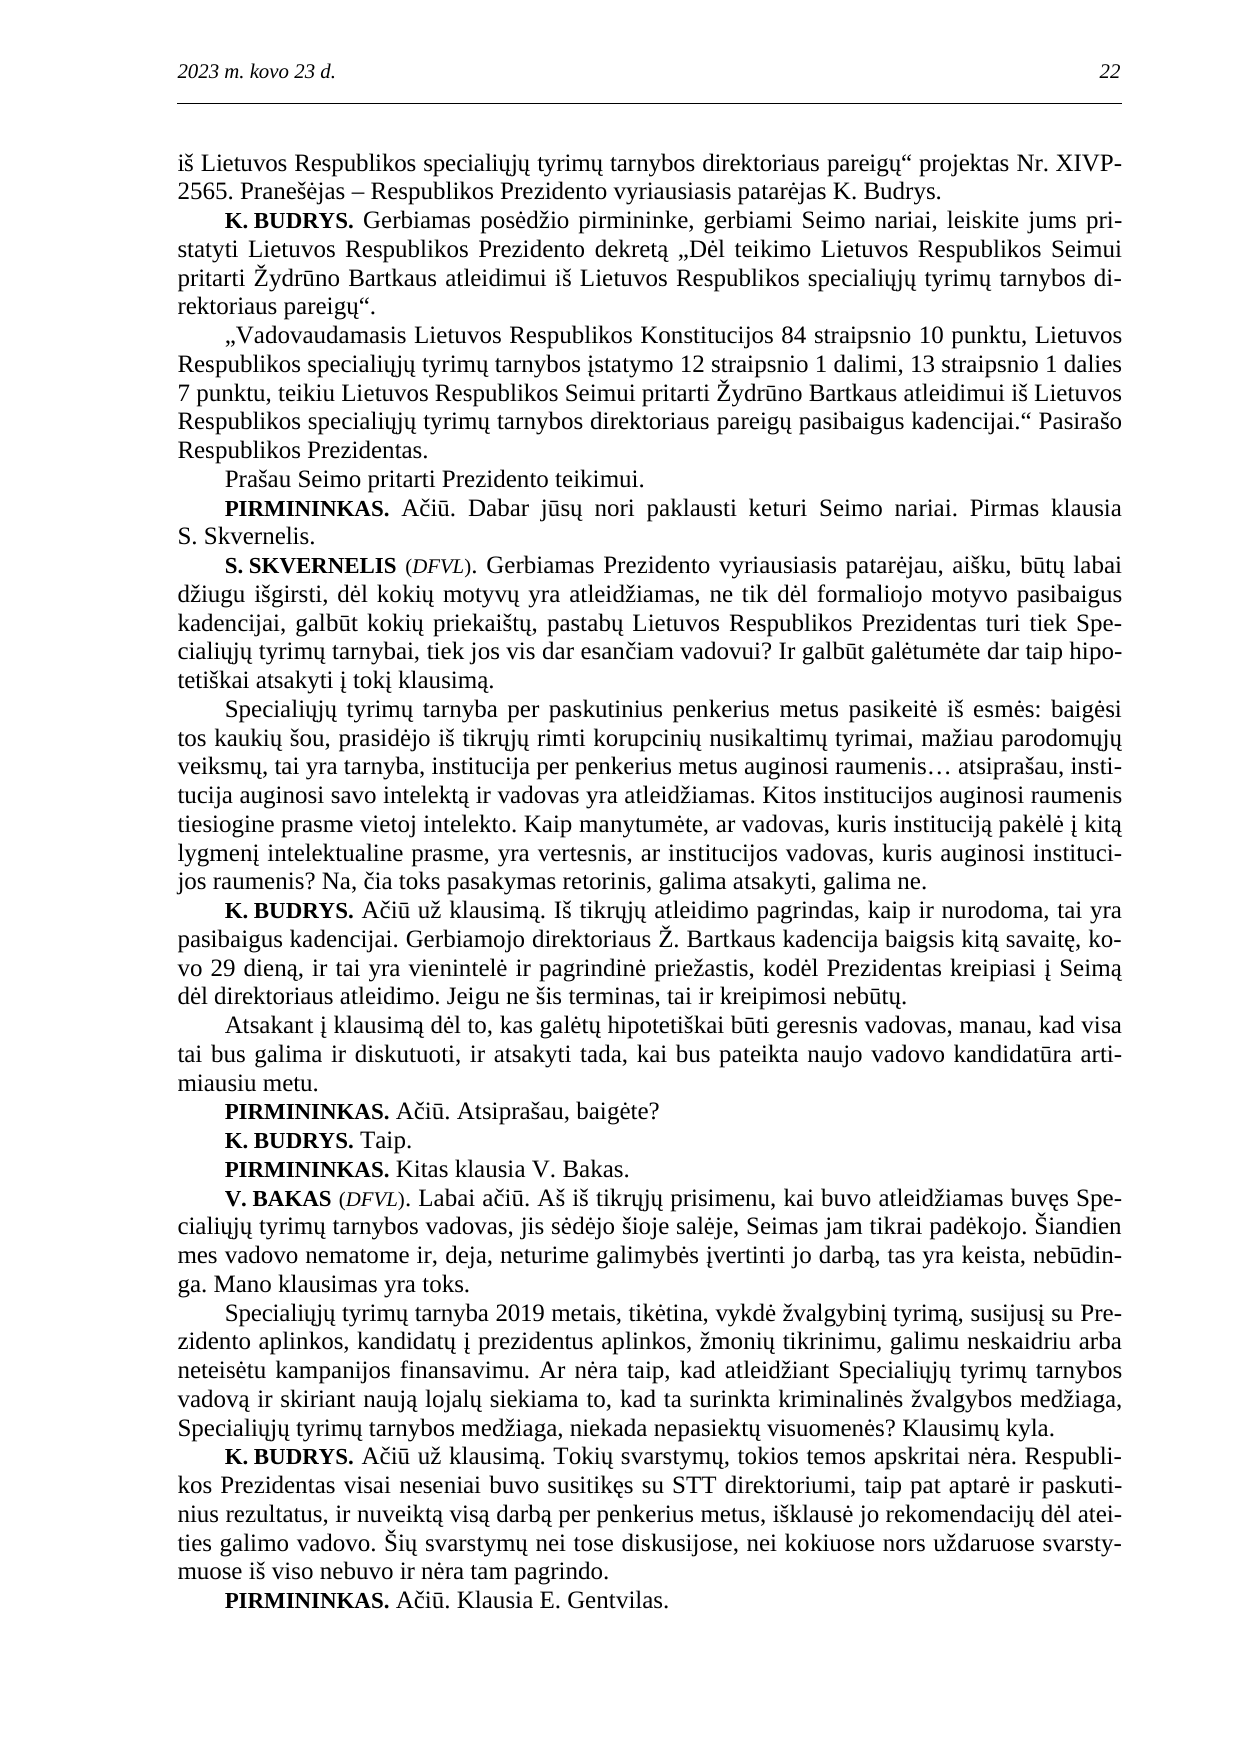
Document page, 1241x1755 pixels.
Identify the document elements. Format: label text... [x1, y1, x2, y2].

text V. BAKAS (DFVL). La­bai ačiū. Aš iš tik­rų­jų pri­si­me­nu, kai bu­vo at­lei­džia­mas bu­vęs Spe­cia­lių­jų ty­ri­mų tar­ny­bos va­do­vas, jis sė­dė­jo šio­je sa­lė­je, Sei­mas jam tik­rai pa­dė­ko­jo. Šian­dien mes va­do­vo ne­ma­to­me ir, de­ja, ne­tu­ri­me ga­li­my­bės įver­tin­ti jo dar­bą, tas yra keis­ta, ne­bū­din­ga. Ma­no klau­si­mas yra toks. [177, 1183, 1122, 1298]
text Pra­šau Sei­mo pri­tar­ti Pre­zi­den­to tei­ki­mui. [177, 464, 1122, 493]
text PIRMININKAS. Ačiū. Klau­sia E. Gent­vi­las. [177, 1585, 1122, 1614]
text K. BUDRYS. Taip. [177, 1125, 1122, 1154]
text iš Lie­tu­vos Res­pub­li­kos spe­cia­lių­jų ty­ri­mų tar­ny­bos di­rek­to­riaus pa­rei­gų“ pro­jek­tas Nr. XIVP-2565. Pra­ne­šė­jas – Res­pub­li­kos Pre­zi­den­to vy­riau­sia­sis pa­ta­rė­jas K. Bud­rys. [177, 148, 1122, 205]
text Spe­cia­lių­jų ty­ri­mų tar­ny­ba per pas­ku­ti­nius pen­ke­rius me­tus pa­si­kei­tė iš es­mės: bai­gė­si tos kau­kių šou, pra­si­dė­jo iš tik­rų­jų rim­ti ko­rup­ci­nių nu­si­kal­ti­mų ty­ri­mai, ma­žiau pa­ro­do­mų­jų veiks­mų, tai yra tar­ny­ba, ins­ti­tu­ci­ja per pen­ke­rius me­tus au­gi­no­si rau­me­nis… at­si­pra­šau, ins­ti­tu­ci­ja au­gi­no­si sa­vo in­te­lek­tą ir va­do­vas yra at­lei­džia­mas. Ki­tos ins­ti­tu­ci­jos au­gi­no­si rau­me­nis tie­sio­gi­ne pras­me vie­toj in­te­lek­to. Kaip ma­ny­tu­mė­te, ar va­do­vas, ku­ris ins­ti­tu­ci­ją pa­kė­lė į ki­tą lyg­me­nį in­te­lek­tu­a­li­ne pras­me, yra ver­tes­nis, ar ins­ti­tu­ci­jos va­do­vas, ku­ris au­gi­no­si ins­ti­tu­ci­jos rau­me­nis? Na, čia toks pa­sa­ky­mas re­to­ri­nis, ga­li­ma at­sa­ky­ti, ga­li­ma ne. [177, 694, 1122, 895]
text PIRMININKAS. Ačiū. Da­bar jū­sų no­ri pa­klaus­ti ke­tu­ri Sei­mo na­riai. Pir­mas klau­sia S. Skver­ne­lis. [177, 493, 1122, 550]
text K. BUDRYS. Ačiū už klau­si­mą. Iš tik­rų­jų at­lei­di­mo pa­grin­das, kaip ir nu­ro­do­ma, tai yra pa­si­bai­gus ka­den­ci­jai. Ger­bia­mo­jo di­rek­to­riaus Ž. Bart­kaus ka­den­ci­ja baig­sis ki­tą sa­vai­tę, ko­vo 29 die­ną, ir tai yra vie­nin­te­lė ir pa­grin­di­nė prie­žas­tis, ko­dėl Pre­zi­den­tas krei­pia­si į Sei­mą dėl di­rek­to­riaus at­lei­di­mo. Jei­gu ne šis ter­mi­nas, tai ir krei­pi­mo­si ne­bū­tų. [177, 895, 1122, 1010]
text „Va­do­vau­da­ma­sis Lie­tu­vos Res­pub­li­kos Kon­sti­tu­ci­jos 84 straips­nio 10 punk­tu, Lie­tu­vos Res­pub­li­kos spe­cia­lių­jų ty­ri­mų tar­ny­bos įsta­ty­mo 12 straips­nio 1 da­li­mi, 13 straips­nio 1 da­lies 7 punk­tu, tei­kiu Lie­tu­vos Res­pub­li­kos Sei­mui pri­tar­ti Žyd­rū­no Bart­kaus at­lei­di­mui iš Lie­tu­vos Res­pub­li­kos spe­cia­lių­jų ty­ri­mų tar­ny­bos di­rek­to­riaus pa­rei­gų pa­si­bai­gus ka­den­ci­jai.“ Pa­si­ra­šo Res­pub­li­kos Pre­zi­den­tas. [177, 320, 1122, 464]
text S. SKVERNELIS (DFVL). Ger­bia­mas Pre­zi­den­to vy­riau­sia­sis pa­ta­rė­jau, aiš­ku, bū­tų la­bai džiu­gu iš­girs­ti, dėl ko­kių mo­ty­vų yra at­lei­džia­mas, ne tik dėl for­ma­lio­jo mo­ty­vo pa­si­bai­gus ka­den­ci­jai, gal­būt ko­kių prie­kaiš­tų, pa­sta­bų Lie­tu­vos Res­pub­li­kos Pre­zi­den­tas tu­ri tiek Spe­cia­lių­jų ty­ri­mų tar­ny­bai, tiek jos vis dar esan­čiam va­do­vui? Ir gal­būt ga­lė­tu­mė­te dar taip hi­po­te­tiš­kai at­sa­ky­ti į to­kį klau­si­mą. [177, 550, 1122, 694]
text K. BUDRYS. Ger­bia­mas po­sė­džio pir­mi­nin­ke, ger­bia­mi Sei­mo na­riai, leis­ki­te jums pri­sta­ty­ti Lie­tu­vos Res­pub­li­kos Pre­zi­den­to dek­re­tą „Dėl tei­ki­mo Lie­tu­vos Res­pub­li­kos Sei­mui pri­tar­ti Žyd­rū­no Bart­kaus at­lei­di­mui iš Lie­tu­vos Res­pub­li­kos spe­cia­lių­jų ty­ri­mų tar­ny­bos di­rek­to­riaus pa­rei­gų“. [177, 205, 1122, 320]
text Spe­cia­lių­jų ty­ri­mų tar­ny­ba 2019 me­tais, ti­kė­ti­na, vyk­dė žval­gy­bi­nį ty­ri­mą, su­si­ju­sį su Pre­zi­den­to ap­lin­kos, kan­di­da­tų į pre­zi­den­tus ap­lin­kos, žmo­nių tik­ri­ni­mu, ga­li­mu ne­skaid­riu ar­ba ne­tei­sė­tu kam­pa­ni­jos fi­nan­sa­vi­mu. Ar nė­ra taip, kad at­lei­džiant Spe­cia­lių­jų ty­ri­mų tar­ny­bos va­do­vą ir ski­riant nau­ją lo­ja­lų sie­kia­ma to, kad ta su­rink­ta kri­mi­na­li­nės žval­gy­bos me­džia­ga, Spe­cia­lių­jų ty­ri­mų tar­ny­bos me­džia­ga, nie­ka­da ne­pa­siek­tų vi­suo­me­nės? Klau­si­mų ky­la. [177, 1298, 1122, 1441]
text PIRMININKAS. Ki­tas klau­sia V. Ba­kas. [177, 1154, 1122, 1183]
text K. BUDRYS. Ačiū už klau­si­mą. To­kių svars­ty­mų, to­kios te­mos ap­skri­tai nė­ra. Res­pub­li­kos Pre­zi­den­tas vi­sai ne­se­niai bu­vo su­si­ti­kęs su STT di­rek­to­riu­mi, taip pat ap­ta­rė ir pas­ku­ti­nius re­zul­ta­tus, ir nu­veik­tą vi­są dar­bą per pen­ke­rius me­tus, iš­klau­sė jo re­ko­men­da­ci­jų dėl at­ei­ties ga­li­mo va­do­vo. Šių svars­ty­mų nei to­se dis­ku­si­jo­se, nei ko­kiuo­se nors už­da­ruo­se svars­ty­muo­se iš vi­so ne­bu­vo ir nė­ra tam pa­grin­do. [177, 1441, 1122, 1585]
text At­sa­kant į klau­si­mą dėl to, kas ga­lė­tų hi­po­te­tiš­kai bū­ti ge­res­nis va­do­vas, ma­nau, kad vi­sa tai bus ga­li­ma ir dis­ku­tuo­ti, ir at­sa­ky­ti ta­da, kai bus pa­teik­ta nau­jo va­do­vo kan­di­da­tū­ra ar­ti­miau­siu me­tu. [177, 1010, 1122, 1096]
text PIRMININKAS. Ačiū. At­si­pra­šau, bai­gė­te? [177, 1096, 1122, 1125]
